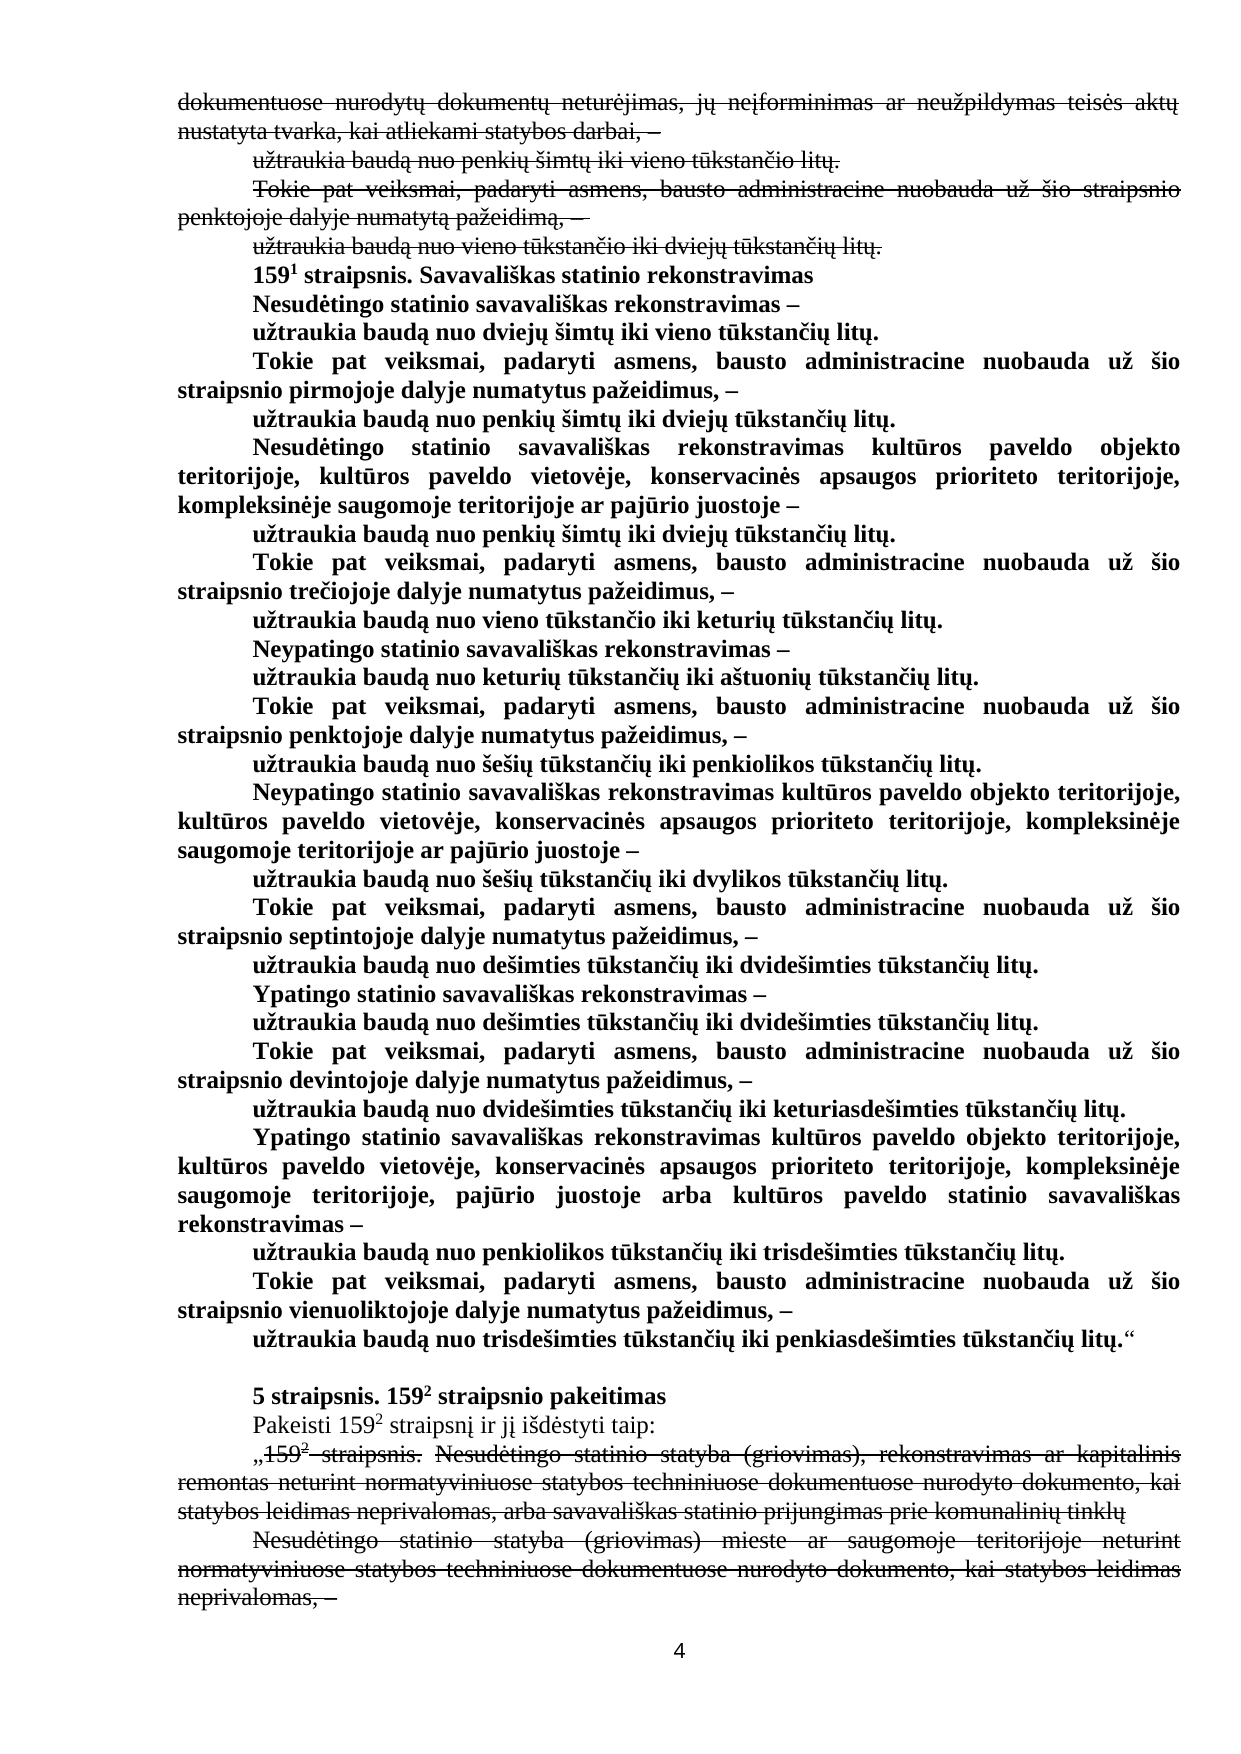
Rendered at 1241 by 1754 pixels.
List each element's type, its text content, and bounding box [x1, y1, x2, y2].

text 1591 straipsnis. Savavališkas statinio rekonstravimas [177, 260, 1181, 289]
text užtraukia baudą nuo penkių šimtų iki vieno tūkstančio litų. [177, 145, 1181, 174]
text užtraukia baudą nuo šešių tūkstančių iki penkiolikos tūkstančių litų. [177, 749, 1181, 777]
text užtraukia baudą nuo vieno tūkstančio iki keturių tūkstančių litų. [177, 605, 1181, 634]
text užtraukia baudą nuo trisdešimties tūkstančių iki penkiasdešimties tūkstančių litų.“ [177, 1324, 1181, 1352]
text 5 straipsnis. 1592 straipsnio pakeitimas [177, 1381, 1181, 1410]
text užtraukia baudą nuo penkiolikos tūkstančių iki trisdešimties tūkstančių litų. [177, 1237, 1181, 1266]
text Tokie pat veiksmai, padaryti asmens, bausto administracine nuobauda už šio straipsnio devintojoje dalyje numatytus pažeidimus, – [177, 1036, 1181, 1094]
text užtraukia baudą nuo dviejų šimtų iki vieno tūkstančių litų. [177, 317, 1181, 346]
text Tokie pat veiksmai, padaryti asmens, bausto administracine nuobauda už šio straipsnio trečiojoje dalyje numatytus pažeidimus, – [177, 547, 1181, 605]
text Statybos vadovo ar jo įgalioto asmens arba statybos dalies vadovo ar jo įgalioto asmens nebuvimas statybvietėje, kai atliekami statybos darbai, arba normatyviniuose statybos techniniuose dokumentuose nurodytų dokumentų neturėjimas, jų neįforminimas ar neužpildymas teisės aktų nustatyta tvarka, kai atliekami statybos darbai, – [177, 87, 1181, 145]
text užtraukia baudą nuo vieno tūkstančio iki dviejų tūkstančių litų. [177, 231, 1181, 260]
text Nesudėtingo statinio statyba (griovimas) mieste ar saugomoje teritorijoje neturint normatyviniuose statybos techniniuose dokumentuose nurodyto dokumento, kai statybos leidimas neprivalomas, – [177, 1570, 1181, 1611]
text Nesudėtingo statinio savavališkas rekonstravimas – [177, 289, 1181, 317]
text užtraukia baudą nuo dvidešimties tūkstančių iki keturiasdešimties tūkstančių litų. [177, 1094, 1181, 1122]
text užtraukia baudą nuo šešių tūkstančių iki dvylikos tūkstančių litų. [177, 864, 1181, 892]
text Ypatingo statinio savavališkas rekonstravimas kultūros paveldo objekto teritorijoje, kultūros paveldo vietovėje, konservacinės apsaugos prioriteto teritorijoje, kompleksinėje saugomoje teritorijoje, pajūrio juostoje arba kultūros paveldo statinio savavališkas rekonstravimas – [177, 1122, 1181, 1237]
text užtraukia baudą nuo penkių šimtų iki dviejų tūkstančių litų. [177, 519, 1181, 547]
text užtraukia baudą nuo dešimties tūkstančių iki dvidešimties tūkstančių litų. [177, 950, 1181, 979]
text Tokie pat veiksmai, padaryti asmens, bausto administracine nuobauda už šio straipsnio penktojoje dalyje numatytus pažeidimus, – [177, 691, 1181, 749]
text Pakeisti 1592 straipsnį ir jį išdėstyti taip: [177, 1410, 1181, 1439]
text „1592 straipsnis. Nesudėtingo statinio statyba (griovimas), rekonstravimas ar kapitalinis remontas neturint normatyviniuose statybos techniniuose dokumentuose nurodyto dokumento, kai statybos leidimas neprivalomas, arba savavališkas statinio prijungimas prie komunalinių tinklų [177, 1484, 1181, 1525]
text užtraukia baudą nuo penkių šimtų iki dviejų tūkstančių litų. [177, 404, 1181, 432]
text užtraukia baudą nuo keturių tūkstančių iki aštuonių tūkstančių litų. [177, 662, 1181, 691]
text Nesudėtingo statinio savavališkas rekonstravimas kultūros paveldo objekto teritorijoje, kultūros paveldo vietovėje, konservacinės apsaugos prioriteto teritorijoje, kompleksinėje saugomoje teritorijoje ar pajūrio juostoje – [177, 432, 1181, 519]
text Neypatingo statinio savavališkas rekonstravimas kultūros paveldo objekto teritorijoje, kultūros paveldo vietovėje, konservacinės apsaugos prioriteto teritorijoje, kompleksinėje saugomoje teritorijoje ar pajūrio juostoje – [177, 777, 1181, 864]
text Tokie pat veiksmai, padaryti asmens, bausto administracine nuobauda už šio straipsnio pirmojoje dalyje numatytus pažeidimus, – [177, 346, 1181, 404]
text Ypatingo statinio savavališkas rekonstravimas – [177, 979, 1181, 1007]
text Tokie pat veiksmai, padaryti asmens, bausto administracine nuobauda už šio straipsnio septintojoje dalyje numatytus pažeidimus, – [177, 892, 1181, 950]
text Nesudėtingo statinio statyba (griovimas) mieste ar saugomoje teritorijoje neturint normatyviniuose statybos techniniuose dokumentuose nurodyto dokumento, kai statybos leidimas neprivalomas, – [177, 1525, 1181, 1569]
text Neypatingo statinio savavališkas rekonstravimas – [177, 634, 1181, 662]
text užtraukia baudą nuo dešimties tūkstančių iki dvidešimties tūkstančių litų. [177, 1007, 1181, 1036]
text Tokie pat veiksmai, padaryti asmens, bausto administracine nuobauda už šio straipsnio penktojoje dalyje numatytą pažeidimą, – [177, 174, 1181, 231]
text Tokie pat veiksmai, padaryti asmens, bausto administracine nuobauda už šio straipsnio vienuoliktojoje dalyje numatytus pažeidimus, – [177, 1266, 1181, 1324]
text „1592 straipsnis. Nesudėtingo statinio statyba (griovimas), rekonstravimas ar kapitalinis remontas neturint normatyviniuose statybos techniniuose dokumentuose nurodyto dokumento, kai statybos leidimas neprivalomas, arba savavališkas statinio prijungimas prie komunalinių tinklų [177, 1439, 1181, 1483]
